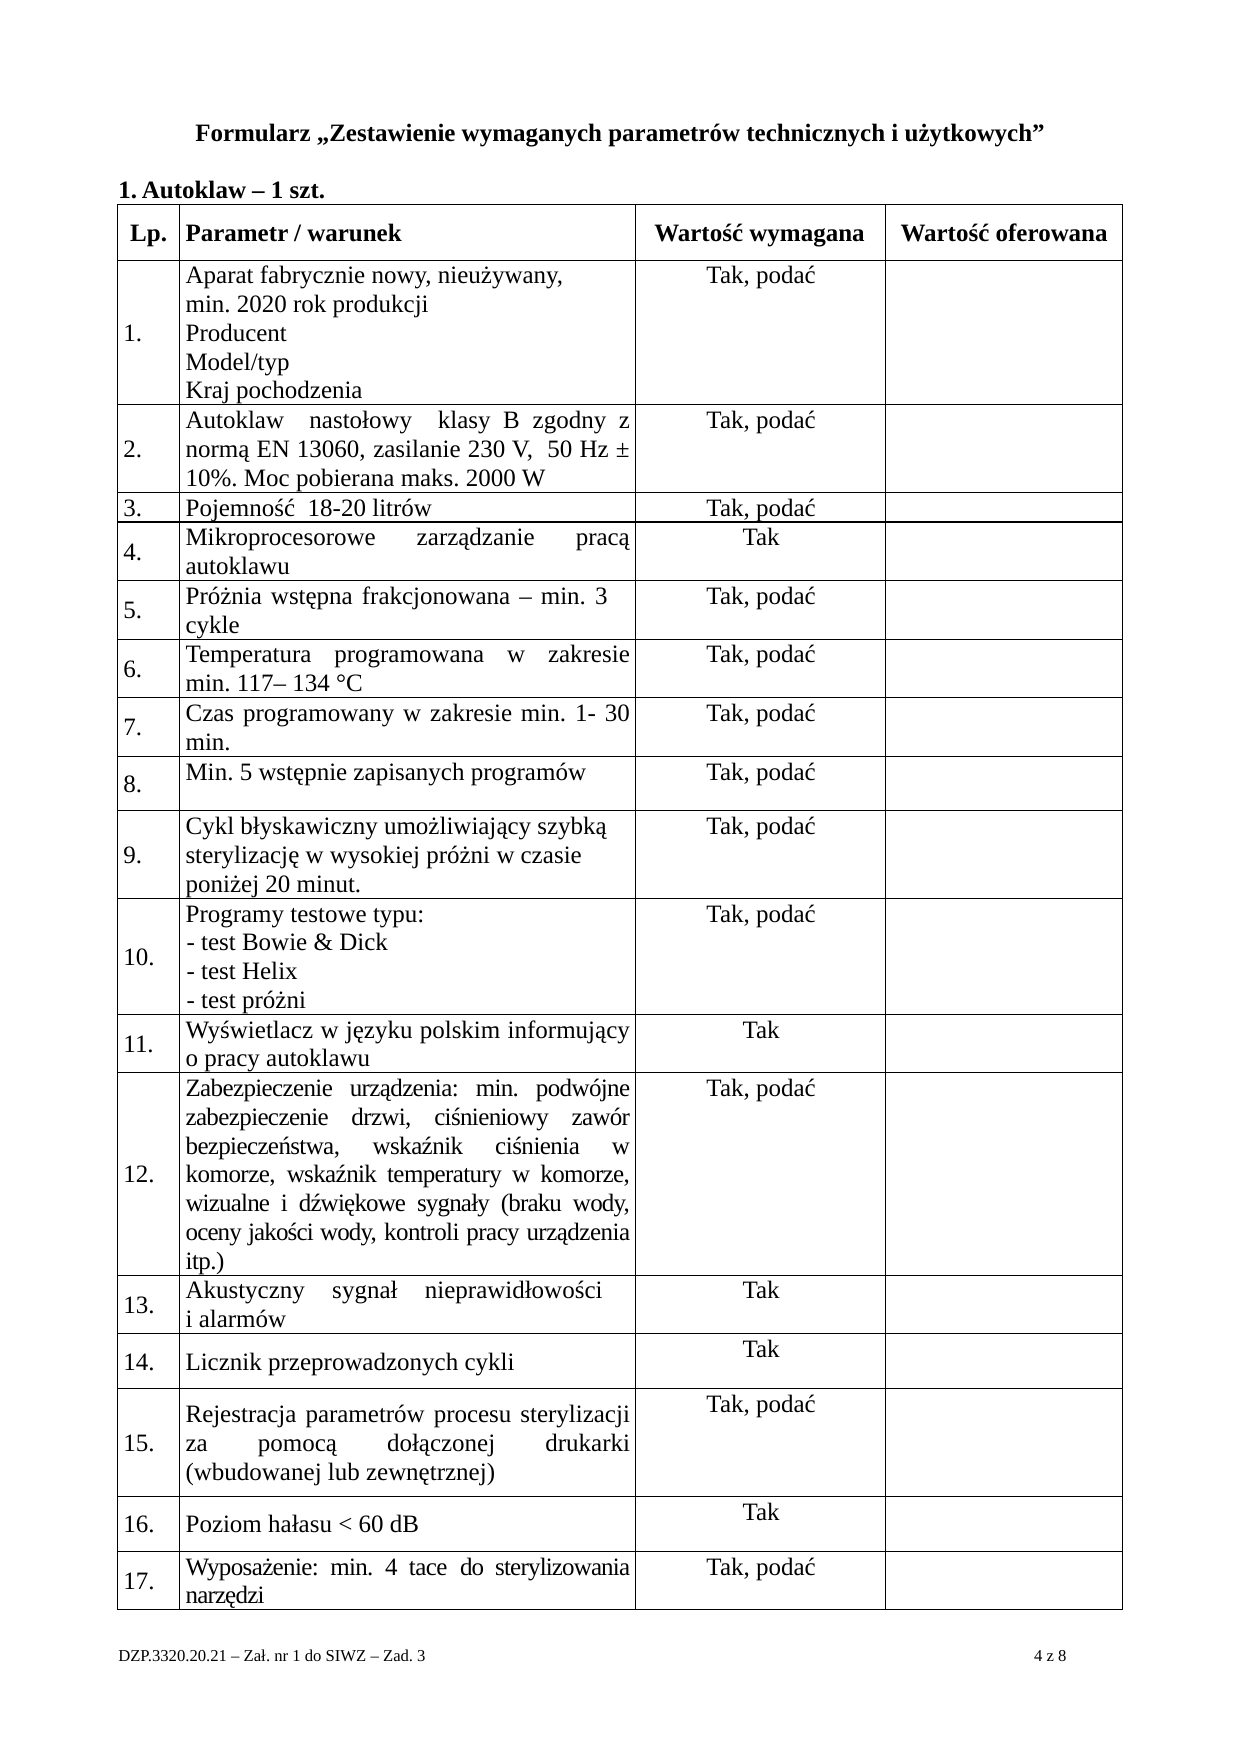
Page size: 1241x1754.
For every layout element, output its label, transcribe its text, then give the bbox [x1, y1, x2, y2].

table_cell [118, 523, 179, 580]
table_cell [886, 523, 1122, 580]
table_cell Tak, podać [636, 811, 885, 898]
table_cell Tak [636, 1334, 885, 1388]
table_cell Temperatura programowana w zakresie min. 117– 134 °C [180, 640, 635, 697]
table_cell [886, 493, 1122, 521]
table_cell [118, 1497, 179, 1551]
table_cell Min. 5 wstępnie zapisanych programów [180, 757, 635, 810]
table_cell [886, 581, 1122, 638]
table_cell Programy testowe typu: - test Bowie & Dick - test Helix - test próżni [180, 899, 635, 1014]
table_cell Tak [636, 523, 885, 580]
table_cell Wyposażenie: min. 4 tace do sterylizowania narzędzi [180, 1552, 635, 1609]
table_cell [118, 581, 179, 638]
table_header Wartość oferowana [886, 205, 1122, 259]
table_cell Tak [636, 1497, 885, 1551]
table_cell Cykl błyskawiczny umożliwiający szybką sterylizację w wysokiej próżni w czasie poniżej 20 minut. [180, 811, 635, 898]
table_cell [886, 811, 1122, 898]
table_cell Pojemność 18-20 litrów [180, 493, 635, 521]
table_cell Tak, podać [636, 640, 885, 697]
table_cell [886, 757, 1122, 810]
table_cell [118, 1015, 179, 1072]
table_cell Tak, podać [636, 899, 885, 1014]
table_cell Zabezpieczenie urządzenia: min. podwójne zabezpieczenie drzwi, ciśnieniowy zawór bezpieczeństwa, wskaźnik ciśnienia w komorze, wskaźnik temperatury w komorze, wizualne i dźwiękowe sygnały (braku wody, oceny jakości wody, kontroli pracy urządzenia itp.) [180, 1073, 635, 1274]
table_cell [886, 1552, 1122, 1609]
table_cell Tak, podać [636, 1552, 885, 1609]
table_cell [886, 1389, 1122, 1496]
text 1. Autoklaw – 1 szt. [118, 176, 1122, 204]
table_header Wartość wymagana [636, 205, 885, 259]
table_cell Mikroprocesorowe zarządzanie pracą autoklawu [180, 523, 635, 580]
table_cell Czas programowany w zakresie min. 1- 30 min. [180, 698, 635, 756]
table_cell Tak [636, 1276, 885, 1333]
text Formularz „Zestawienie wymaganych parametrów technicznych i użytkowych” [118, 118, 1122, 147]
table_cell Autoklaw nastołowy klasy B zgodny z normą EN 13060, zasilanie 230 V, 50 Hz ± 10%. Moc pobierana maks. 2000 W [180, 405, 635, 492]
table_cell [886, 1497, 1122, 1551]
table_cell [886, 640, 1122, 697]
table_cell [118, 899, 179, 1014]
table_cell [118, 1552, 179, 1609]
table_cell Tak, podać [636, 493, 885, 521]
table_cell Poziom hałasu < 60 dB [180, 1497, 635, 1551]
table_cell [118, 1334, 179, 1388]
table_cell Licznik przeprowadzonych cykli [180, 1334, 635, 1388]
table_cell [886, 1015, 1122, 1072]
table_cell [886, 405, 1122, 492]
table_cell [886, 261, 1122, 404]
table_cell [118, 811, 179, 898]
table_cell Tak, podać [636, 405, 885, 492]
table_cell Tak [636, 1015, 885, 1072]
table_cell [118, 1389, 179, 1496]
table_cell [118, 757, 179, 810]
table_cell Tak, podać [636, 1389, 885, 1496]
table_cell Tak, podać [636, 698, 885, 756]
table_header Lp. [118, 205, 179, 259]
table_cell Akustyczny sygnał nieprawidłowości i alarmów [180, 1276, 635, 1333]
table_cell Aparat fabrycznie nowy, nieużywany, min. 2020 rok produkcji Producent Model/typ Kraj pochodzenia [180, 261, 635, 404]
table_cell Próżnia wstępna frakcjonowana – min. 3 cykle [180, 581, 635, 638]
table_cell [118, 1276, 179, 1333]
table_cell [886, 1276, 1122, 1333]
table_cell [118, 698, 179, 756]
table_cell Rejestracja parametrów procesu sterylizacji za pomocą dołączonej drukarki (wbudowanej lub zewnętrznej) [180, 1389, 635, 1496]
table_cell Tak, podać [636, 581, 885, 638]
table_cell [118, 1073, 179, 1274]
table_cell Wyświetlacz w języku polskim informujący o pracy autoklawu [180, 1015, 635, 1072]
table_cell [886, 698, 1122, 756]
table_cell [886, 899, 1122, 1014]
table_cell [118, 493, 179, 521]
table_cell [886, 1073, 1122, 1274]
table_cell [118, 261, 179, 404]
table_cell [118, 640, 179, 697]
table_cell Tak, podać [636, 1073, 885, 1274]
table_cell [886, 1334, 1122, 1388]
table_header Parametr / warunek [180, 205, 635, 259]
table_cell Tak, podać [636, 757, 885, 810]
table_cell Tak, podać [636, 261, 885, 404]
table_cell [118, 405, 179, 492]
